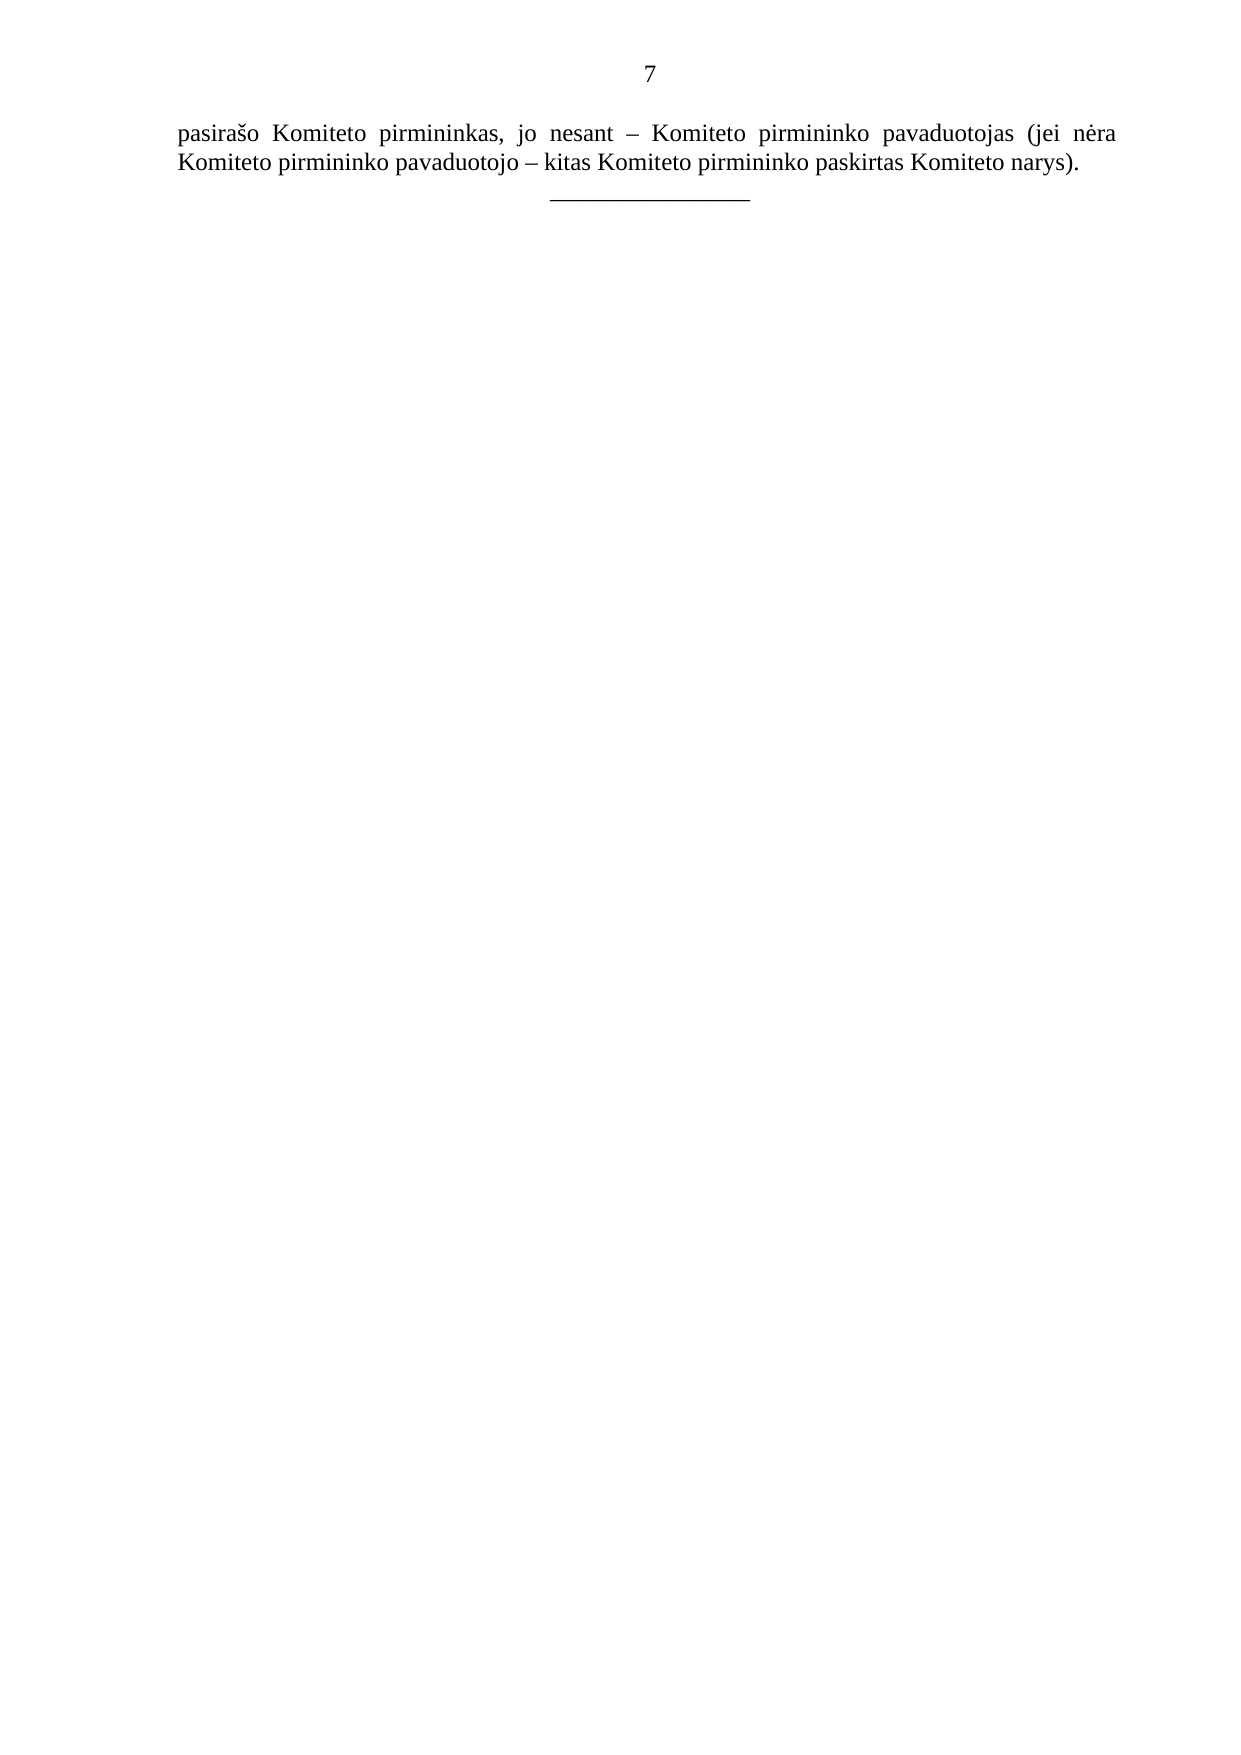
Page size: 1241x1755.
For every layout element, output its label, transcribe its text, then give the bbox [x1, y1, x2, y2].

text ________________ [177, 176, 1122, 204]
text pasirašo Komiteto pirmininkas, jo nesant – Komiteto pirmininko pavaduotojas (jei nėra Komiteto pirmininko pavaduotojo – kitas Komiteto pirmininko paskirtas Komiteto narys). [177, 118, 1117, 176]
